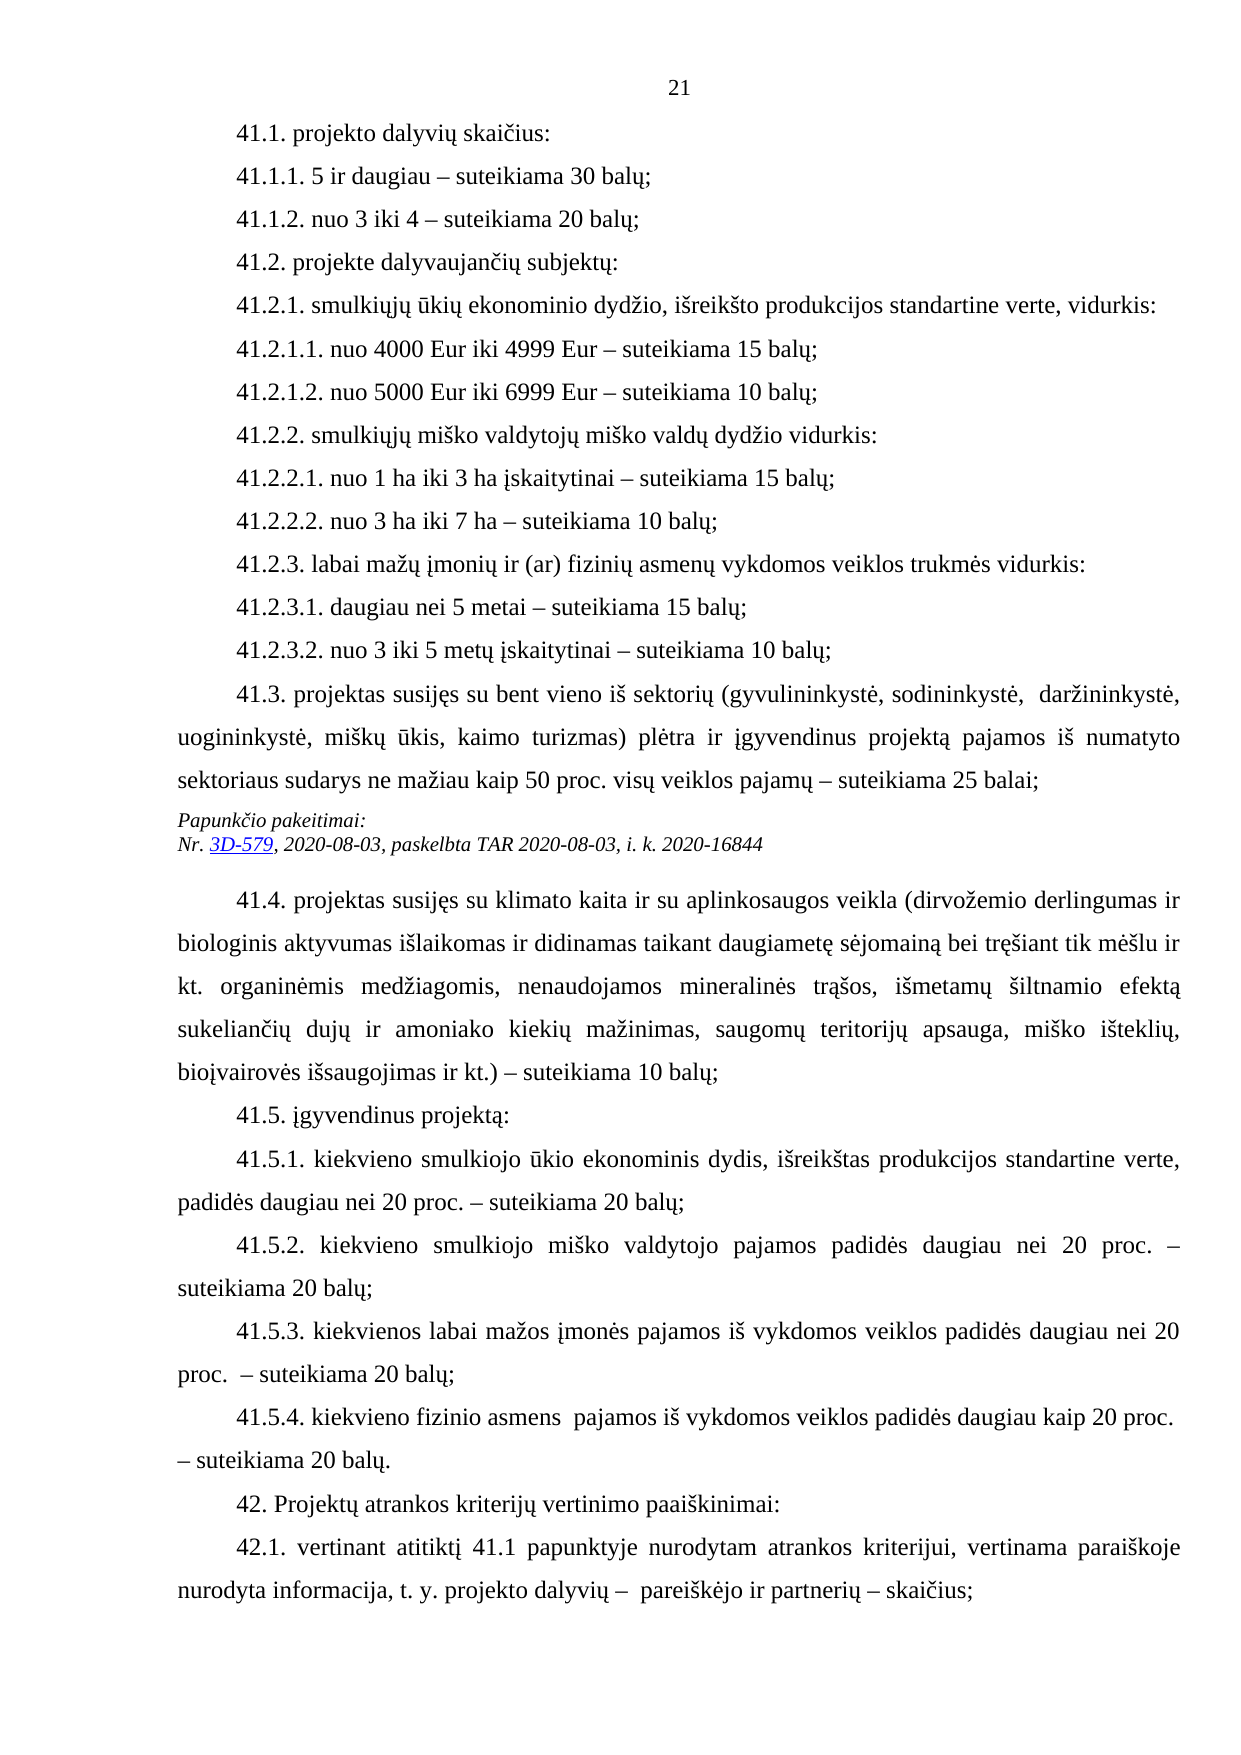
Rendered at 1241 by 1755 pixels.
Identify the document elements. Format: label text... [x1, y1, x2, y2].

text Nr. 3D-579, 2020-08-03, paskelbta TAR 2020-08-03, i. k. 2020-16844 [177, 832, 1181, 856]
text 41.1.2. nuo 3 iki 4 – suteikiama 20 balų; [177, 204, 1181, 233]
text 41.2.1.2. nuo 5000 Eur iki 6999 Eur – suteikiama 10 balų; [177, 377, 1181, 406]
text 41.2.2. smulkiųjų miško valdytojų miško valdų dydžio vidurkis: [177, 420, 1181, 449]
text 41.2. projekte dalyvaujančių subjektų: [177, 247, 1181, 276]
text 41.1.1. 5 ir daugiau – suteikiama 30 balų; [177, 161, 1181, 190]
text 41.2.1.1. nuo 4000 Eur iki 4999 Eur – suteikiama 15 balų; [177, 334, 1181, 362]
text 41.2.3.2. nuo 3 iki 5 metų įskaitytinai – suteikiama 10 balų; [177, 636, 1181, 664]
text 41.3. projektas susijęs su bent vieno iš sektorių (gyvulininkystė, sodininkystė, daržininkystė, uogininkystė, miškų ūkis, kaimo turizmas) plėtra ir įgyvendinus projektą pajamos iš numatyto sektoriaus sudarys ne mažiau kaip 50 proc. visų veiklos pajamų – suteikiama 25 balai; [177, 679, 1181, 794]
text 42. Projektų atrankos kriterijų vertinimo paaiškinimai: [177, 1489, 1181, 1517]
text 41.2.1. smulkiųjų ūkių ekonominio dydžio, išreikšto produkcijos standartine verte, vidurkis: [177, 291, 1181, 319]
text 41.4. projektas susijęs su klimato kaita ir su aplinkosaugos veikla (dirvožemio derlingumas ir biologinis aktyvumas išlaikomas ir didinamas taikant daugiametę sėjomainą bei tręšiant tik mėšlu ir kt. organinėmis medžiagomis, nenaudojamos mineralinės trąšos, išmetamų šiltnamio efektą sukeliančių dujų ir amoniako kiekių mažinimas, saugomų teritorijų apsauga, miško išteklių, bioįvairovės išsaugojimas ir kt.) – suteikiama 10 balų; [177, 885, 1181, 1086]
text Papunkčio pakeitimai: [177, 808, 1181, 832]
text 41.2.2.1. nuo 1 ha iki 3 ha įskaitytinai – suteikiama 15 balų; [177, 463, 1181, 492]
text 41.2.3.1. daugiau nei 5 metai – suteikiama 15 balų; [177, 592, 1181, 621]
text 41.5.1. kiekvieno smulkiojo ūkio ekonominis dydis, išreikštas produkcijos standartine verte, padidės daugiau nei 20 proc. – suteikiama 20 balų; [177, 1144, 1181, 1216]
text 42.1. vertinant atitiktį 41.1 papunktyje nurodytam atrankos kriterijui, vertinama paraiškoje nurodyta informacija, t. y. projekto dalyvių – pareiškėjo ir partnerių – skaičius; [177, 1532, 1181, 1604]
text 41.2.2.2. nuo 3 ha iki 7 ha – suteikiama 10 balų; [177, 506, 1181, 535]
text 41.5.2. kiekvieno smulkiojo miško valdytojo pajamos padidės daugiau nei 20 proc. – suteikiama 20 balų; [177, 1230, 1181, 1302]
text 41.5. įgyvendinus projektą: [177, 1101, 1181, 1129]
text 41.5.3. kiekvienos labai mažos įmonės pajamos iš vykdomos veiklos padidės daugiau nei 20 proc. – suteikiama 20 balų; [177, 1316, 1181, 1388]
text 41.2.3. labai mažų įmonių ir (ar) fizinių asmenų vykdomos veiklos trukmės vidurkis: [177, 549, 1181, 578]
text 41.5.4. kiekvieno fizinio asmens pajamos iš vykdomos veiklos padidės daugiau kaip 20 proc. – suteikiama 20 balų. [177, 1402, 1181, 1474]
text 41.1. projekto dalyvių skaičius: [177, 118, 1181, 147]
